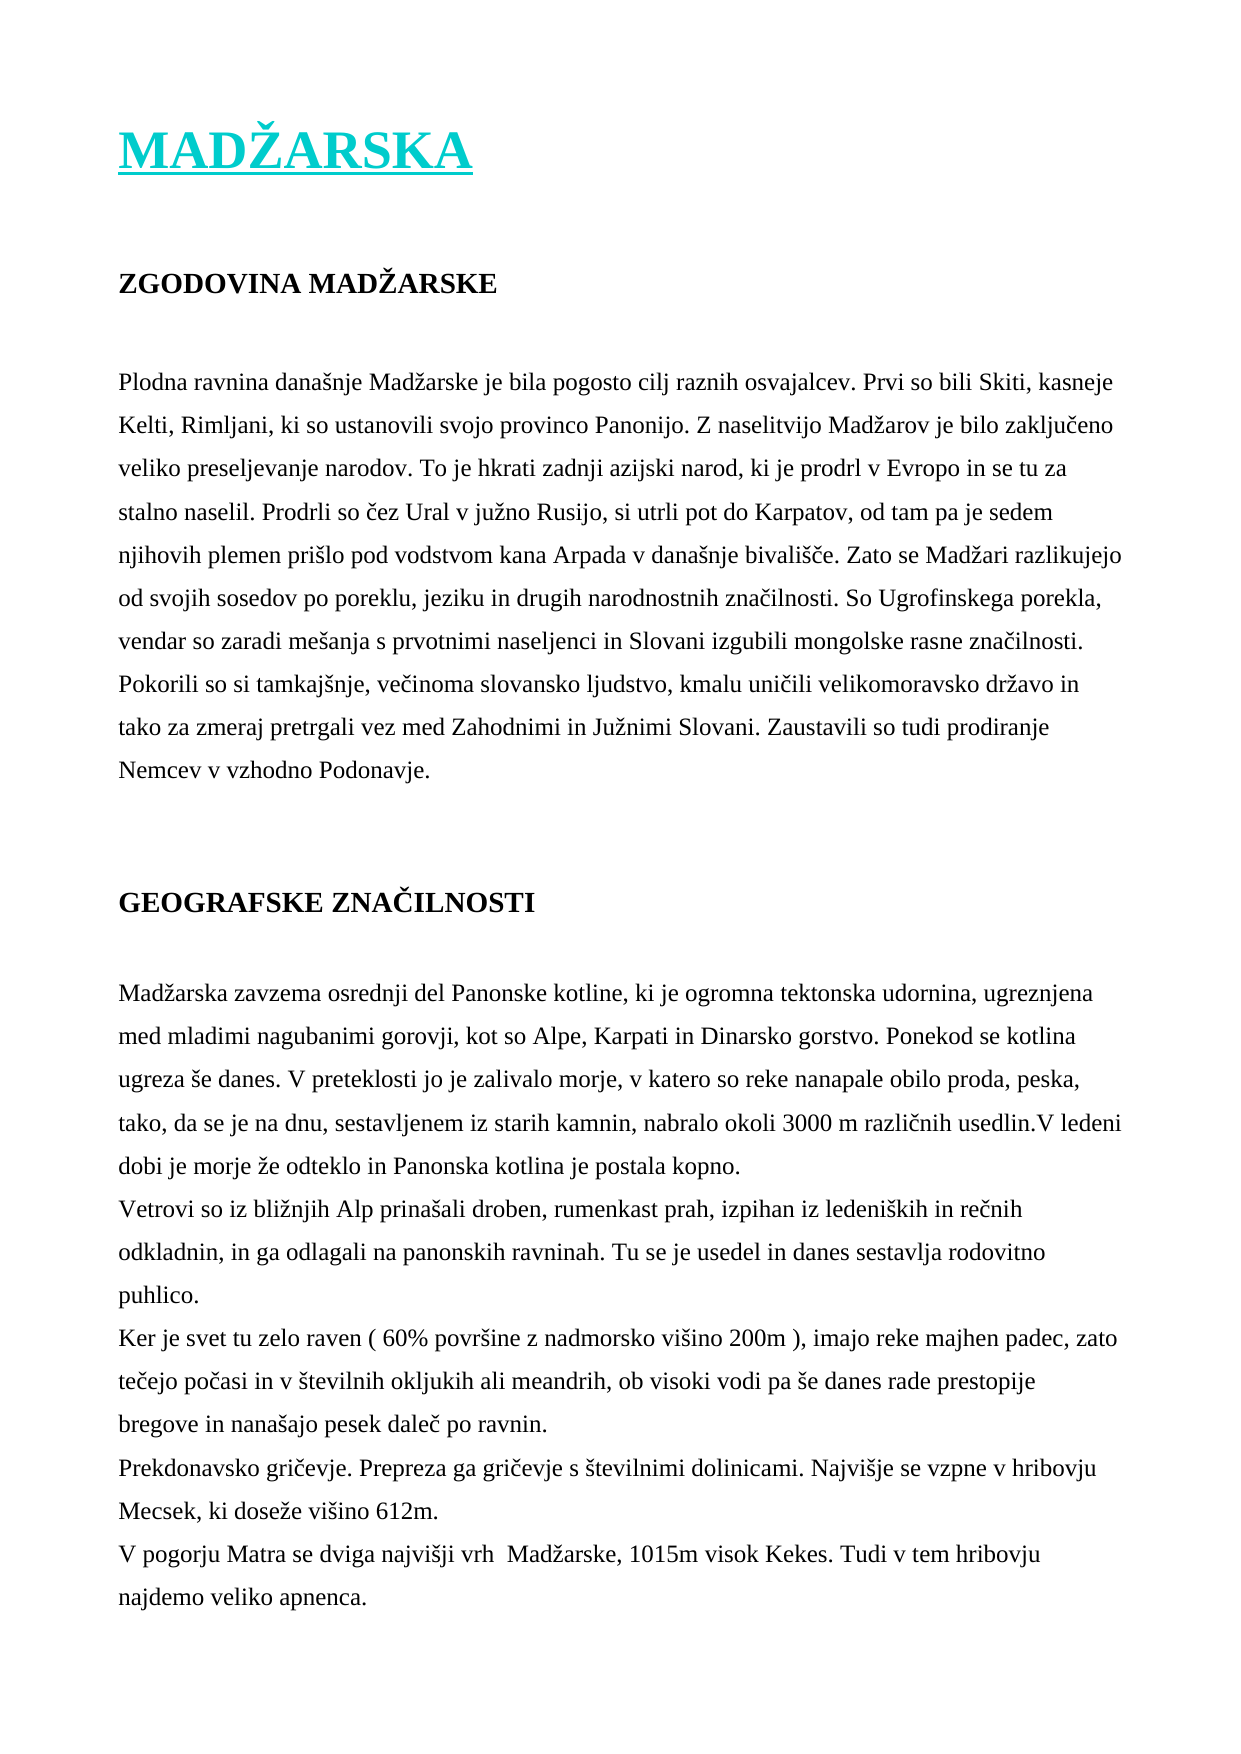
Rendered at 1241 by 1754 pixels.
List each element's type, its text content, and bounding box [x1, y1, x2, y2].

text MADŽARSKA [118, 118, 1122, 180]
text Ker je svet tu zelo raven ( 60% površine z nadmorsko višino 200m ), imajo reke majhen padec, zato tečejo počasi in v številnih okljukih ali meandrih, ob visoki vodi pa še danes rade prestopije bregove in nanašajo pesek daleč po ravnin. [118, 1323, 1122, 1438]
text GEOGRAFSKE ZNAČILNOSTI [118, 885, 1122, 918]
text Vetrovi so iz bližnjih Alp prinašali droben, rumenkast prah, izpihan iz ledeniških in rečnih odkladnin, in ga odlagali na panonskih ravninah. Tu se je usedel in danes sestavlja rodovitno puhlico. [118, 1194, 1122, 1309]
text Plodna ravnina današnje Madžarske je bila pogosto cilj raznih osvajalcev. Prvi so bili Skiti, kasneje Kelti, Rimljani, ki so ustanovili svojo provinco Panonijo. Z naselitvijo Madžarov je bilo zaključeno veliko preseljevanje narodov. To je hkrati zadnji azijski narod, ki je prodrl v Evropo in se tu za stalno naselil. Prodrli so čez Ural v južno Rusijo, si utrli pot do Karpatov, od tam pa je sedem njihovih plemen prišlo pod vodstvom kana Arpada v današnje bivališče. Zato se Madžari razlikujejo od svojih sosedov po poreklu, jeziku in drugih narodnostnih značilnosti. So Ugrofinskega porekla, vendar so zaradi mešanja s prvotnimi naseljenci in Slovani izgubili mongolske rasne značilnosti. Pokorili so si tamkajšnje, večinoma slovansko ljudstvo, kmalu uničili velikomoravsko državo in tako za zmeraj pretrgali vez med Zahodnimi in Južnimi Slovani. Zaustavili so tudi prodiranje Nemcev v vzhodno Podonavje. [118, 367, 1122, 784]
text ZGODOVINA MADŽARSKE [118, 267, 1122, 300]
text V pogorju Matra se dviga najvišji vrh Madžarske, 1015m visok Kekes. Tudi v tem hribovju najdemo veliko apnenca. [118, 1539, 1122, 1611]
text Prekdonavsko gričevje. Prepreza ga gričevje s številnimi dolinicami. Najvišje se vzpne v hribovju Mecsek, ki doseže višino 612m. [118, 1453, 1122, 1524]
text Madžarska zavzema osrednji del Panonske kotline, ki je ogromna tektonska udornina, ugreznjena med mladimi nagubanimi gorovji, kot so Alpe, Karpati in Dinarsko gorstvo. Ponekod se kotlina ugreza še danes. V preteklosti jo je zalivalo morje, v katero so reke nanapale obilo proda, peska, tako, da se je na dnu, sestavljenem iz starih kamnin, nabralo okoli 3000 m različnih usedlin.V ledeni dobi je morje že odteklo in Panonska kotlina je postala kopno. [118, 978, 1122, 1179]
